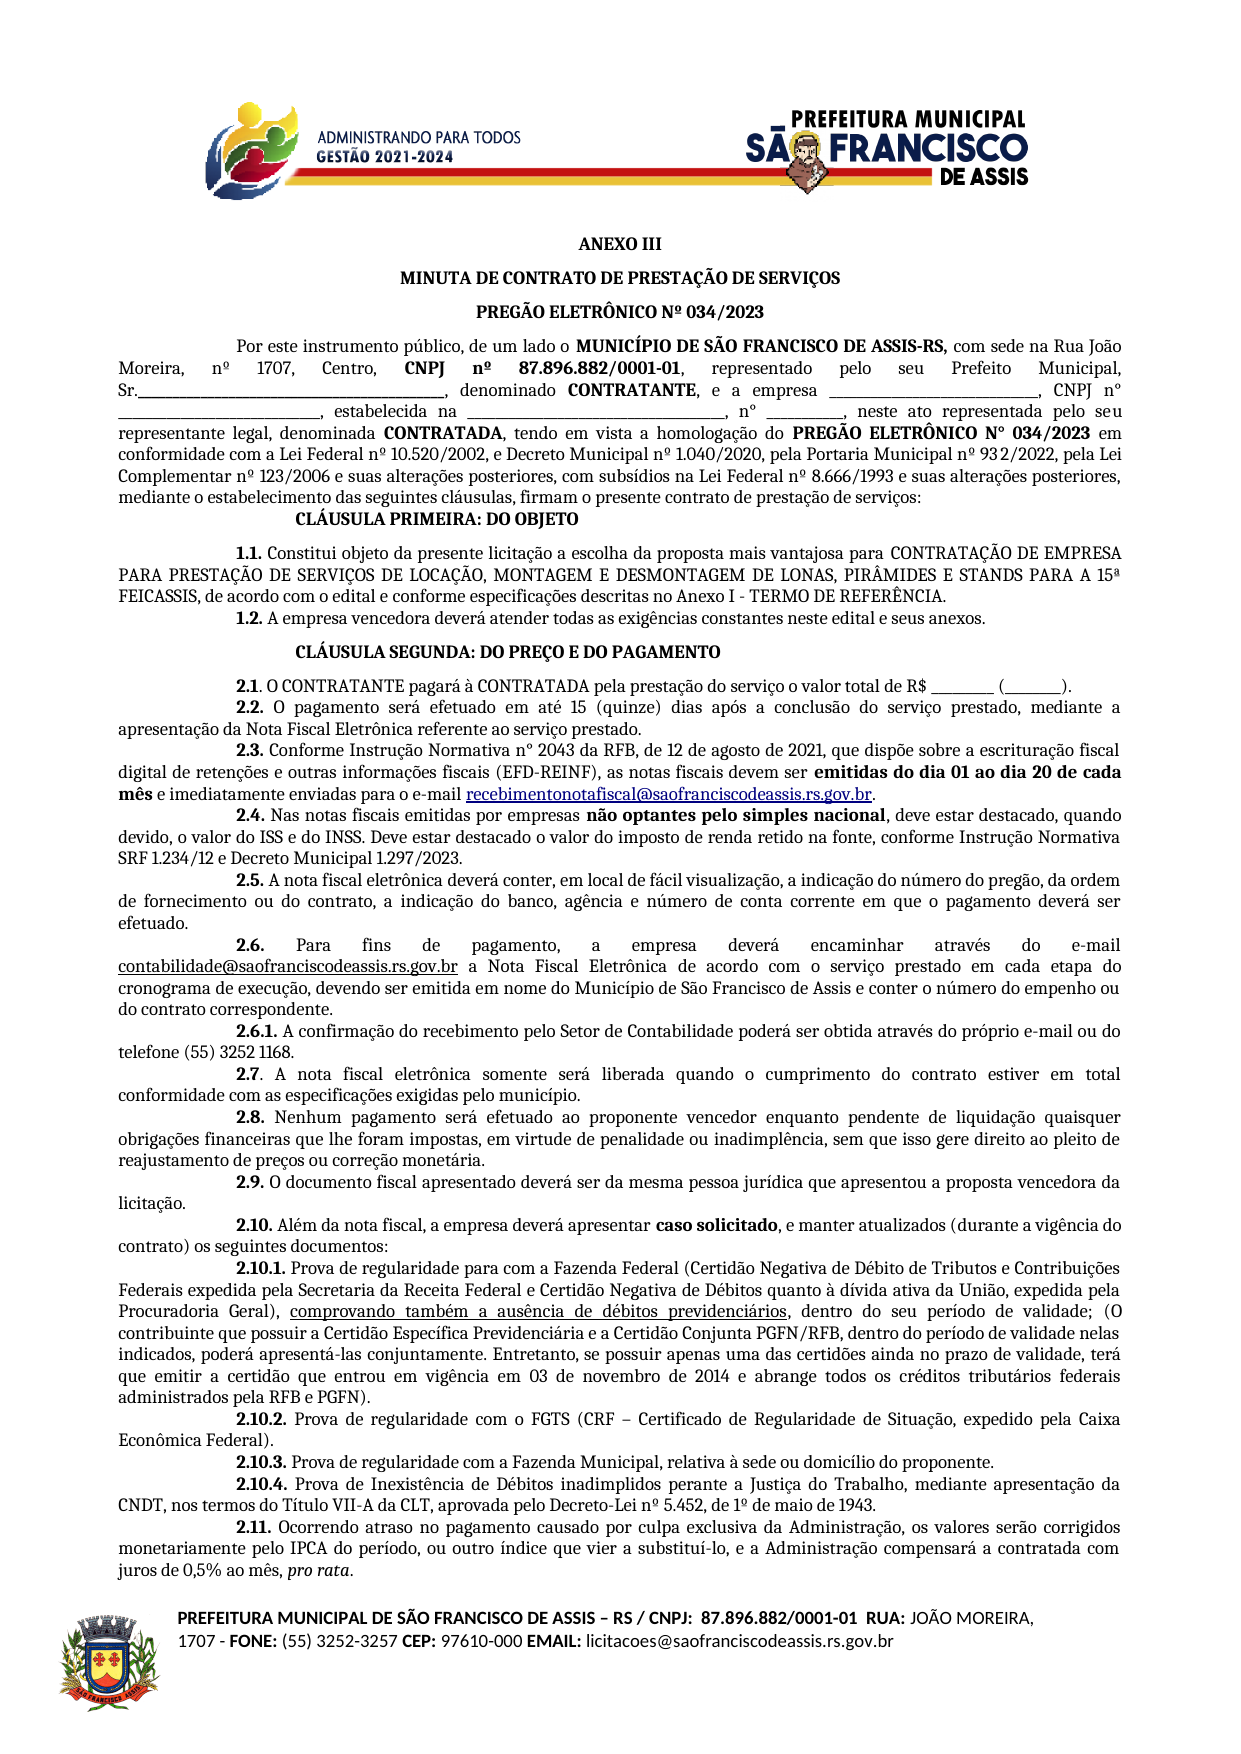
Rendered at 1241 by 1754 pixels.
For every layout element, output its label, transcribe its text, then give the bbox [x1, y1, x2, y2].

text CLÁUSULA SEGUNDA: DO PREÇO E DO PAGAMENTO [118, 641, 1122, 663]
text 2.6. Para fins de pagamento, a empresa deverá encaminhar através do e-mail contabilidade@saofranciscodeassis.rs.gov.br a Nota Fiscal Eletrônica de acordo com o serviço prestado em cada etapa do cronograma de execução, devendo ser emitida em nome do Município de São Francisco de Assis e conter o número do empenho ou do contrato correspondente. [118, 934, 1122, 1020]
text 2.2. O pagamento será efetuado em até 15 (quinze) dias após a conclusão do serviço prestado, mediante a apresentação da Nota Fiscal Eletrônica referente ao serviço prestado. [118, 697, 1122, 740]
text 2.7. A nota fiscal eletrônica somente será liberada quando o cumprimento do contrato estiver em total conformidade com as especificações exigidas pelo município. [118, 1063, 1122, 1107]
text 2.6.1. A confirmação do recebimento pelo Setor de Contabilidade poderá ser obtida através do próprio e-mail ou do telefone (55) 3252 1168. [118, 1020, 1122, 1063]
text 2.10.1. Prova de regularidade para com a Fazenda Federal (Certidão Negativa de Débito de Tributos e Contribuições Federais expedida pela Secretaria da Receita Federal e Certidão Negativa de Débitos quanto à dívida ativa da União, expedida pela Procuradoria Geral), comprovando também a ausência de débitos previdenciários, dentro do seu período de validade; (O contribuinte que possuir a Certidão Específica Previdenciária e a Certidão Conjunta PGFN/RFB, dentro do período de validade nelas indicados, poderá apresentá-las conjuntamente. Entretanto, se possuir apenas uma das certidões ainda no prazo de validade, terá que emitir a certidão que entrou em vigência em 03 de novembro de 2014 e abrange todos os créditos tributários federais administrados pela RFB e PGFN). [118, 1257, 1122, 1408]
text 2.4. Nas notas fiscais emitidas por empresas não optantes pelo simples nacional, deve estar destacado, quando devido, o valor do ISS e do INSS. Deve estar destacado o valor do imposto de renda retido na fonte, conforme Instrução Normativa SRF 1.234/12 e Decreto Municipal 1.297/2023. [118, 805, 1122, 869]
text 2.11. Ocorrendo atraso no pagamento causado por culpa exclusiva da Administração, os valores serão corrigidos monetariamente pelo IPCA do período, ou outro índice que vier a substituí-lo, e a Administração compensará a contratada com juros de 0,5% ao mês, pro rata. [118, 1516, 1122, 1581]
text MINUTA DE CONTRATO DE PRESTAÇÃO DE SERVIÇOS [118, 268, 1122, 289]
text ANEXO III [118, 234, 1122, 255]
text 2.5. A nota fiscal eletrônica deverá conter, em local de fácil visualização, a indicação do número do pregão, da ordem de fornecimento ou do contrato, a indicação do banco, agência e número de conta corrente em que o pagamento deverá ser efetuado. [118, 869, 1122, 934]
text 2.8. Nenhum pagamento será efetuado ao proponente vencedor enquanto pendente de liquidação quaisquer obrigações financeiras que lhe foram impostas, em virtude de penalidade ou inadimplência, sem que isso gere direito ao pleito de reajustamento de preços ou correção monetária. [118, 1107, 1122, 1171]
text 1.1. Constitui objeto da presente licitação a escolha da proposta mais vantajosa para Contratação de empresa para prestação de serviços de locação, montagem e desmontagem de lonas, pirâmides e stands para a 15ª FEICASSIS, de acordo com o edital e conforme especificações descritas no Anexo I - TERMO DE REFERÊNCIA. [118, 542, 1122, 607]
text 2.10.4. Prova de Inexistência de Débitos inadimplidos perante a Justiça do Trabalho, mediante apresentação da CNDT, nos termos do Título VII-A da CLT, aprovada pelo Decreto-Lei nº 5.452, de 1º de maio de 1943. [118, 1473, 1122, 1516]
text CLÁUSULA PRIMEIRA: DO OBJETO [118, 508, 1122, 530]
text 2.9. O documento fiscal apresentado deverá ser da mesma pessoa jurídica que apresentou a proposta vencedora da licitação. [118, 1171, 1122, 1214]
text 1.2. A empresa vencedora deverá atender todas as exigências constantes neste edital e seus anexos. [118, 607, 1122, 629]
text 2.1. O CONTRATANTE pagará à CONTRATADA pela prestação do serviço o valor total de R$ _________ (________). [118, 675, 1122, 697]
text PREGÃO ELETRÔNICO Nº 034/2023 [118, 302, 1122, 323]
text 2.10.3. Prova de regularidade com a Fazenda Municipal, relativa à sede ou domicílio do proponente. [118, 1452, 1122, 1473]
text 2.10.2. Prova de regularidade com o FGTS (CRF – Certificado de Regularidade de Situação, expedido pela Caixa Econômica Federal). [118, 1408, 1122, 1452]
text 2.3. Conforme Instrução Normativa n° 2043 da RFB, de 12 de agosto de 2021, que dispõe sobre a escrituração fiscal digital de retenções e outras informações fiscais (EFD-REINF), as notas fiscais devem ser emitidas do dia 01 ao dia 20 de cada mês e imediatamente enviadas para o e-mail recebimentonotafiscal@saofranciscodeassis.rs.gov.br. [118, 740, 1122, 805]
text Por este instrumento público, de um lado o MUNICÍPIO DE SÃO FRANCISCO DE ASSIS-RS, com sede na Rua João Moreira, nº 1707, Centro, CNPJ nº 87.896.882/0001-01, representado pelo seu Prefeito Municipal, Sr.____________________________________________, denominado CONTRATANTE, e a empresa ______________________________, CNPJ n° _____________________________, estabelecida na _____________________________________, n° ___________, neste ato representada pelo seu representante legal, denominada CONTRATADA, tendo em vista a homologação do PREGÃO ELETRÔNICO N° 034/2023 em conformidade com a Lei Federal nº 10.520/2002, e Decreto Municipal nº 1.040/2020, pela Portaria Municipal nº 932/2022, pela Lei Complementar nº 123/2006 e suas alterações posteriores, com subsídios na Lei Federal nº 8.666/1993 e suas alterações posteriores, mediante o estabelecimento das seguintes cláusulas, firmam o presente contrato de prestação de serviços: [118, 336, 1122, 508]
text 2.10. Além da nota fiscal, a empresa deverá apresentar caso solicitado, e manter atualizados (durante a vigência do contrato) os seguintes documentos: [118, 1214, 1122, 1257]
